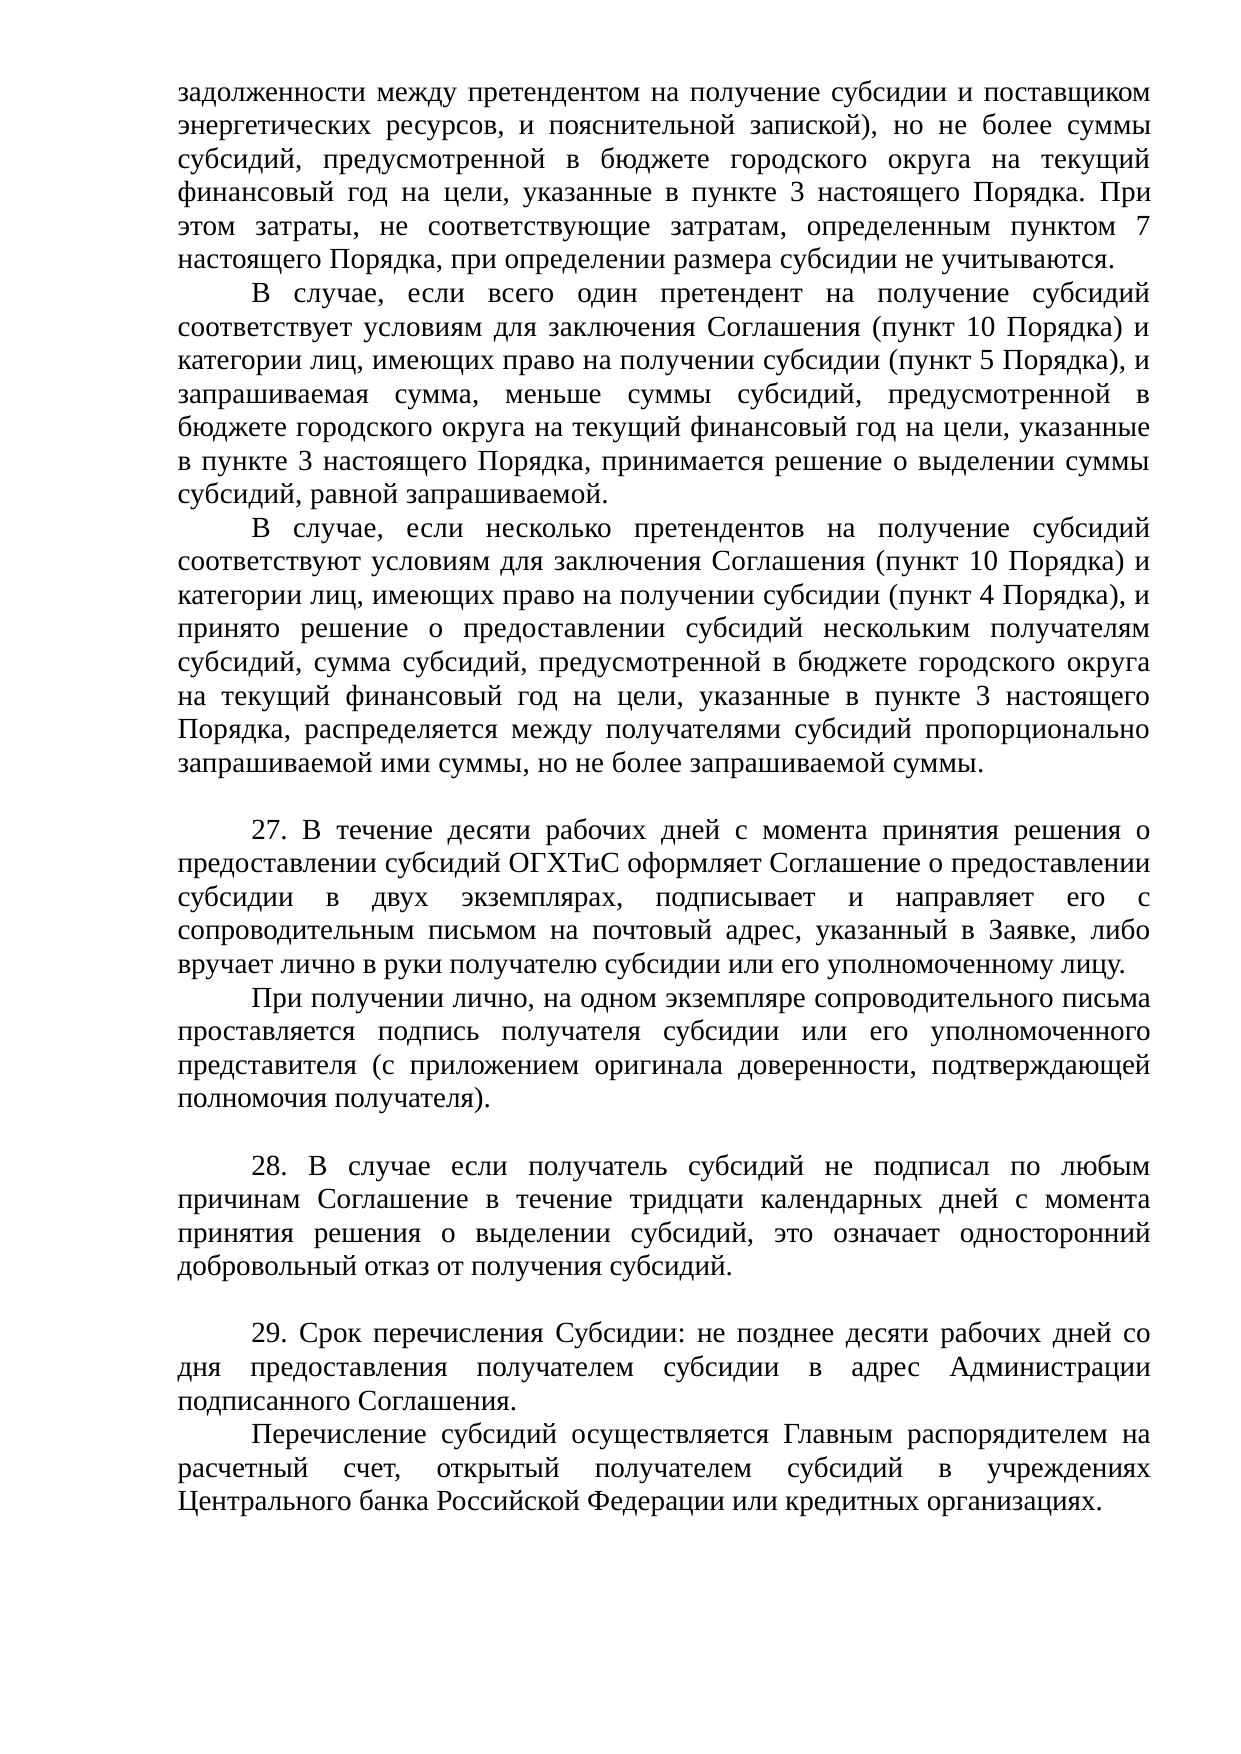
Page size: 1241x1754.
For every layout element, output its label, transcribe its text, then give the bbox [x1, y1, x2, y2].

text 29. Срок перечисления Субсидии: не позднее десяти рабочих дней со дня предоставления получателем субсидии в адрес Администрации подписанного Соглашения. [177, 1316, 1152, 1416]
text задолженности между претендентом на получение субсидии и поставщиком энергетических ресурсов, и пояснительной запиской), но не более суммы субсидий, предусмотренной в бюджете городского округа на текущий финансовый год на цели, указанные в пункте 3 настоящего Порядка. При этом затраты, не соответствующие затратам, определенным пунктом 7 настоящего Порядка, при определении размера субсидии не учитываются. [177, 74, 1152, 275]
text В случае, если несколько претендентов на получение субсидий соответствуют условиям для заключения Соглашения (пункт 10 Порядка) и категории лиц, имеющих право на получении субсидии (пункт 4 Порядка), и принято решение о предоставлении субсидий нескольким получателям субсидий, сумма субсидий, предусмотренной в бюджете городского округа на текущий финансовый год на цели, указанные в пункте 3 настоящего Порядка, распределяется между получателями субсидий пропорционально запрашиваемой ими суммы, но не более запрашиваемой суммы. [177, 510, 1152, 778]
text 28. В случае если получатель субсидий не подписал по любым причинам Соглашение в течение тридцати календарных дней с момента принятия решения о выделении субсидий, это означает односторонний добровольный отказ от получения субсидий. [177, 1148, 1152, 1282]
text Перечисление субсидий осуществляется Главным распорядителем на расчетный счет, открытый получателем субсидий в учреждениях Центрального банка Российской Федерации или кредитных организациях. [177, 1416, 1152, 1517]
text В случае, если всего один претендент на получение субсидий соответствует условиям для заключения Соглашения (пункт 10 Порядка) и категории лиц, имеющих право на получении субсидии (пункт 5 Порядка), и запрашиваемая сумма, меньше суммы субсидий, предусмотренной в бюджете городского округа на текущий финансовый год на цели, указанные в пункте 3 настоящего Порядка, принимается решение о выделении суммы субсидий, равной запрашиваемой. [177, 275, 1152, 510]
text 27. В течение десяти рабочих дней с момента принятия решения о предоставлении субсидий ОГХТиС оформляет Соглашение о предоставлении субсидии в двух экземплярах, подписывает и направляет его с сопроводительным письмом на почтовый адрес, указанный в Заявке, либо вручает лично в руки получателю субсидии или его уполномоченному лицу. [177, 812, 1152, 979]
text При получении лично, на одном экземпляре сопроводительного письма проставляется подпись получателя субсидии или его уполномоченного представителя (с приложением оригинала доверенности, подтверждающей полномочия получателя). [177, 980, 1152, 1114]
